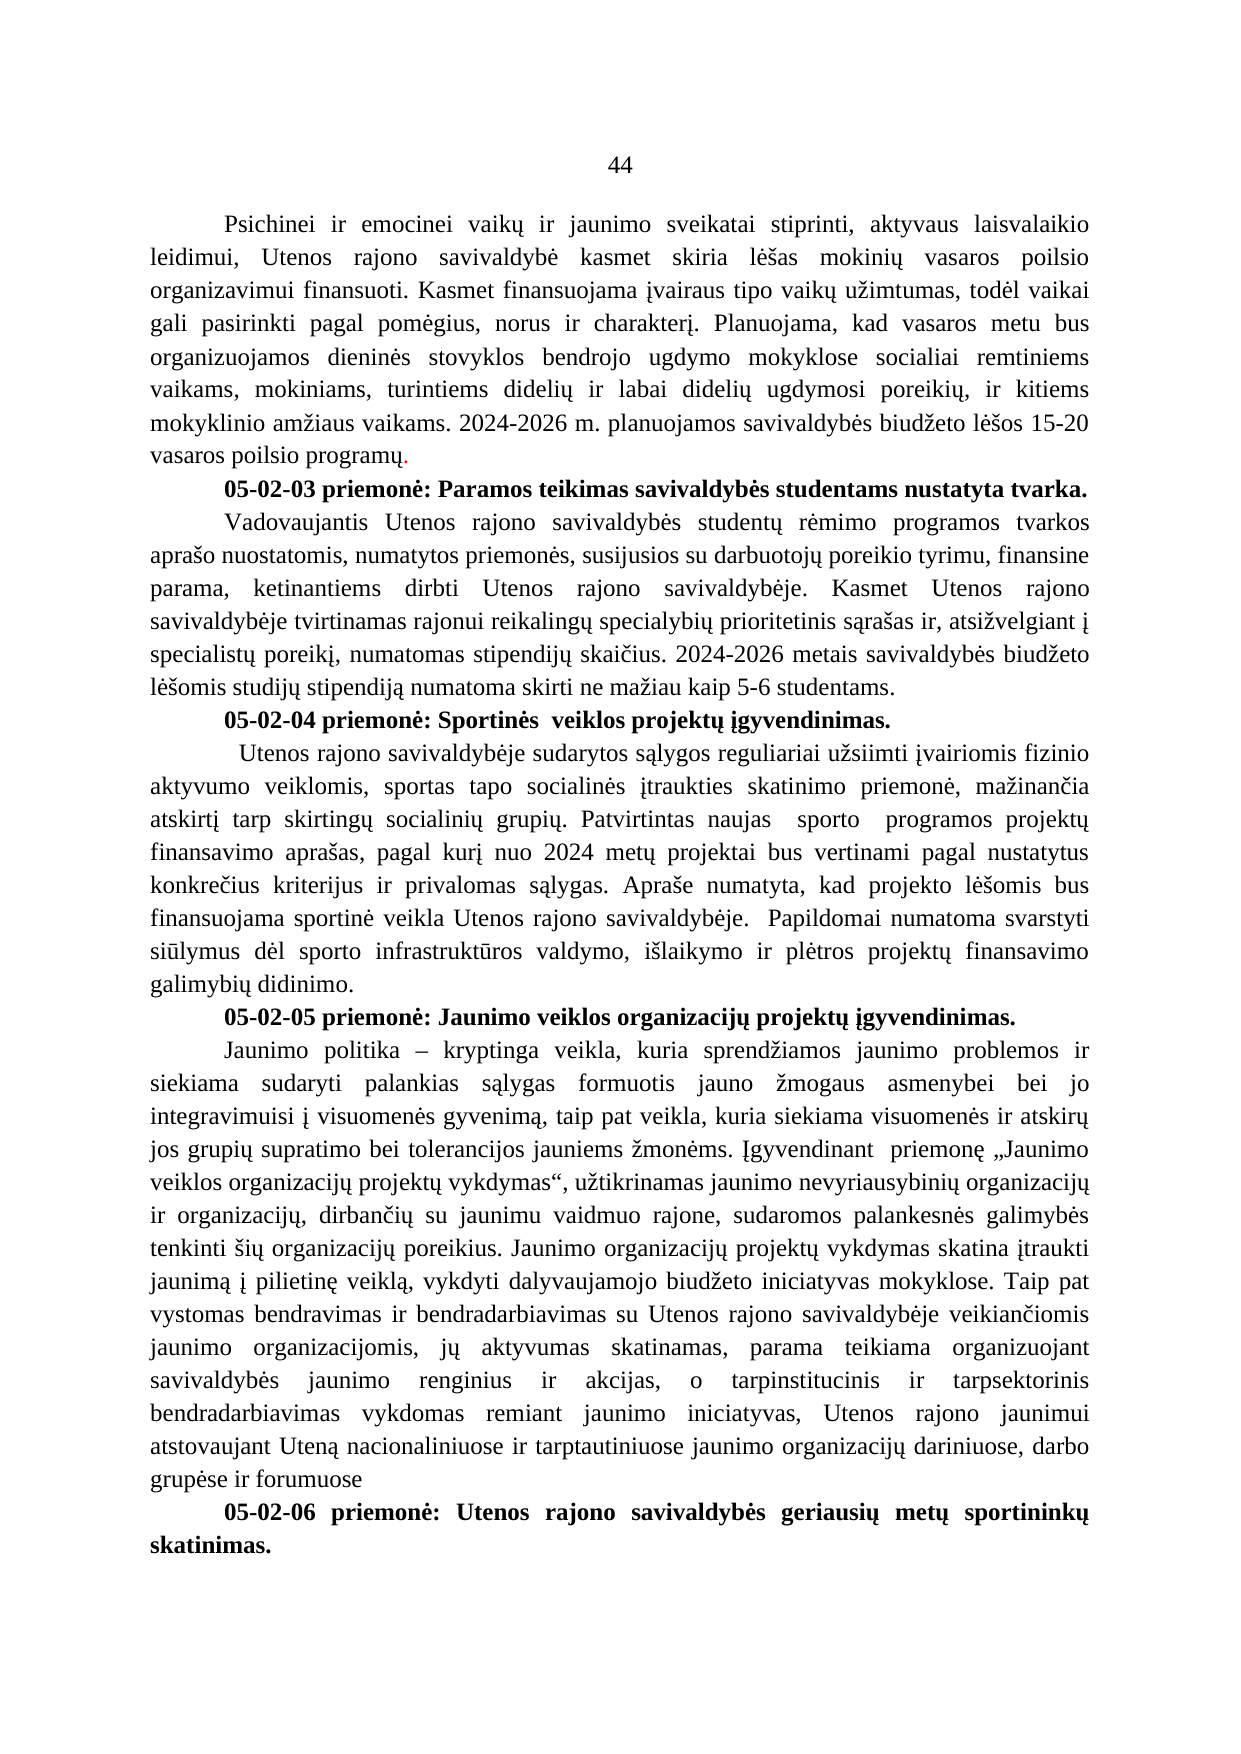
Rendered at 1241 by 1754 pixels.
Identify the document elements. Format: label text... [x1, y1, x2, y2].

text 05-02-05 priemonė: Jaunimo veiklos organizacijų projektų įgyvendinimas. [150, 1002, 1090, 1031]
text Jaunimo politika – kryptinga veikla, kuria sprendžiamos jaunimo problemos ir siekiama sudaryti palankias sąlygas formuotis jauno žmogaus asmenybei bei jo integravimuisi į visuomenės gyvenimą, taip pat veikla, kuria siekiama visuomenės ir atskirų jos grupių supratimo bei tolerancijos jauniems žmonėms. Įgyvendinant priemonę „Jaunimo veiklos organizacijų projektų vykdymas“, užtikrinamas jaunimo nevyriausybinių organizacijų ir organizacijų, dirbančių su jaunimu vaidmuo rajone, sudaromos palankesnės galimybės tenkinti šių organizacijų poreikius. Jaunimo organizacijų projektų vykdymas skatina įtraukti jaunimą į pilietinę veiklą, vykdyti dalyvaujamojo biudžeto iniciatyvas mokyklose. Taip pat vystomas bendravimas ir bendradarbiavimas su Utenos rajono savivaldybėje veikiančiomis jaunimo organizacijomis, jų aktyvumas skatinamas, parama teikiama organizuojant savivaldybės jaunimo renginius ir akcijas, o tarpinstitucinis ir tarpsektorinis bendradarbiavimas vykdomas remiant jaunimo iniciatyvas, Utenos rajono jaunimui atstovaujant Uteną nacionaliniuose ir tarptautiniuose jaunimo organizacijų dariniuose, darbo grupėse ir forumuose [150, 1035, 1090, 1493]
text 05-02-06 priemonė: Utenos rajono savivaldybės geriausių metų sportininkų skatinimas. [150, 1497, 1090, 1559]
text Psichinei ir emocinei vaikų ir jaunimo sveikatai stiprinti, aktyvaus laisvalaikio leidimui, Utenos rajono savivaldybė kasmet skiria lėšas mokinių vasaros poilsio organizavimui finansuoti. Kasmet finansuojama įvairaus tipo vaikų užimtumas, todėl vaikai gali pasirinkti pagal pomėgius, norus ir charakterį. Planuojama, kad vasaros metu bus organizuojamos dieninės stovyklos bendrojo ugdymo mokyklose socialiai remtiniems vaikams, mokiniams, turintiems didelių ir labai didelių ugdymosi poreikių, ir kitiems mokyklinio amžiaus vaikams. 2024-2026 m. planuojamos savivaldybės biudžeto lėšos 15-20 vasaros poilsio programų. [150, 209, 1090, 469]
text Utenos rajono savivaldybėje sudarytos sąlygos reguliariai užsiimti įvairiomis fizinio aktyvumo veiklomis, sportas tapo socialinės įtraukties skatinimo priemonė, mažinančia atskirtį tarp skirtingų socialinių grupių. Patvirtintas naujas sporto programos projektų finansavimo aprašas, pagal kurį nuo 2024 metų projektai bus vertinami pagal nustatytus konkrečius kriterijus ir privalomas sąlygas. Apraše numatyta, kad projekto lėšomis bus finansuojama sportinė veikla Utenos rajono savivaldybėje. Papildomai numatoma svarstyti siūlymus dėl sporto infrastruktūros valdymo, išlaikymo ir plėtros projektų finansavimo galimybių didinimo. [150, 738, 1090, 998]
text Vadovaujantis Utenos rajono savivaldybės studentų rėmimo programos tvarkos aprašo nuostatomis, numatytos priemonės, susijusios su darbuotojų poreikio tyrimu, finansine parama, ketinantiems dirbti Utenos rajono savivaldybėje. Kasmet Utenos rajono savivaldybėje tvirtinamas rajonui reikalingų specialybių prioritetinis sąrašas ir, atsižvelgiant į specialistų poreikį, numatomas stipendijų skaičius. 2024-2026 metais savivaldybės biudžeto lėšomis studijų stipendiją numatoma skirti ne mažiau kaip 5-6 studentams. [150, 507, 1090, 701]
text 05-02-04 priemonė: Sportinės veiklos projektų įgyvendinimas. [150, 705, 1090, 733]
text 05-02-03 priemonė: Paramos teikimas savivaldybės studentams nustatyta tvarka. [150, 474, 1090, 502]
